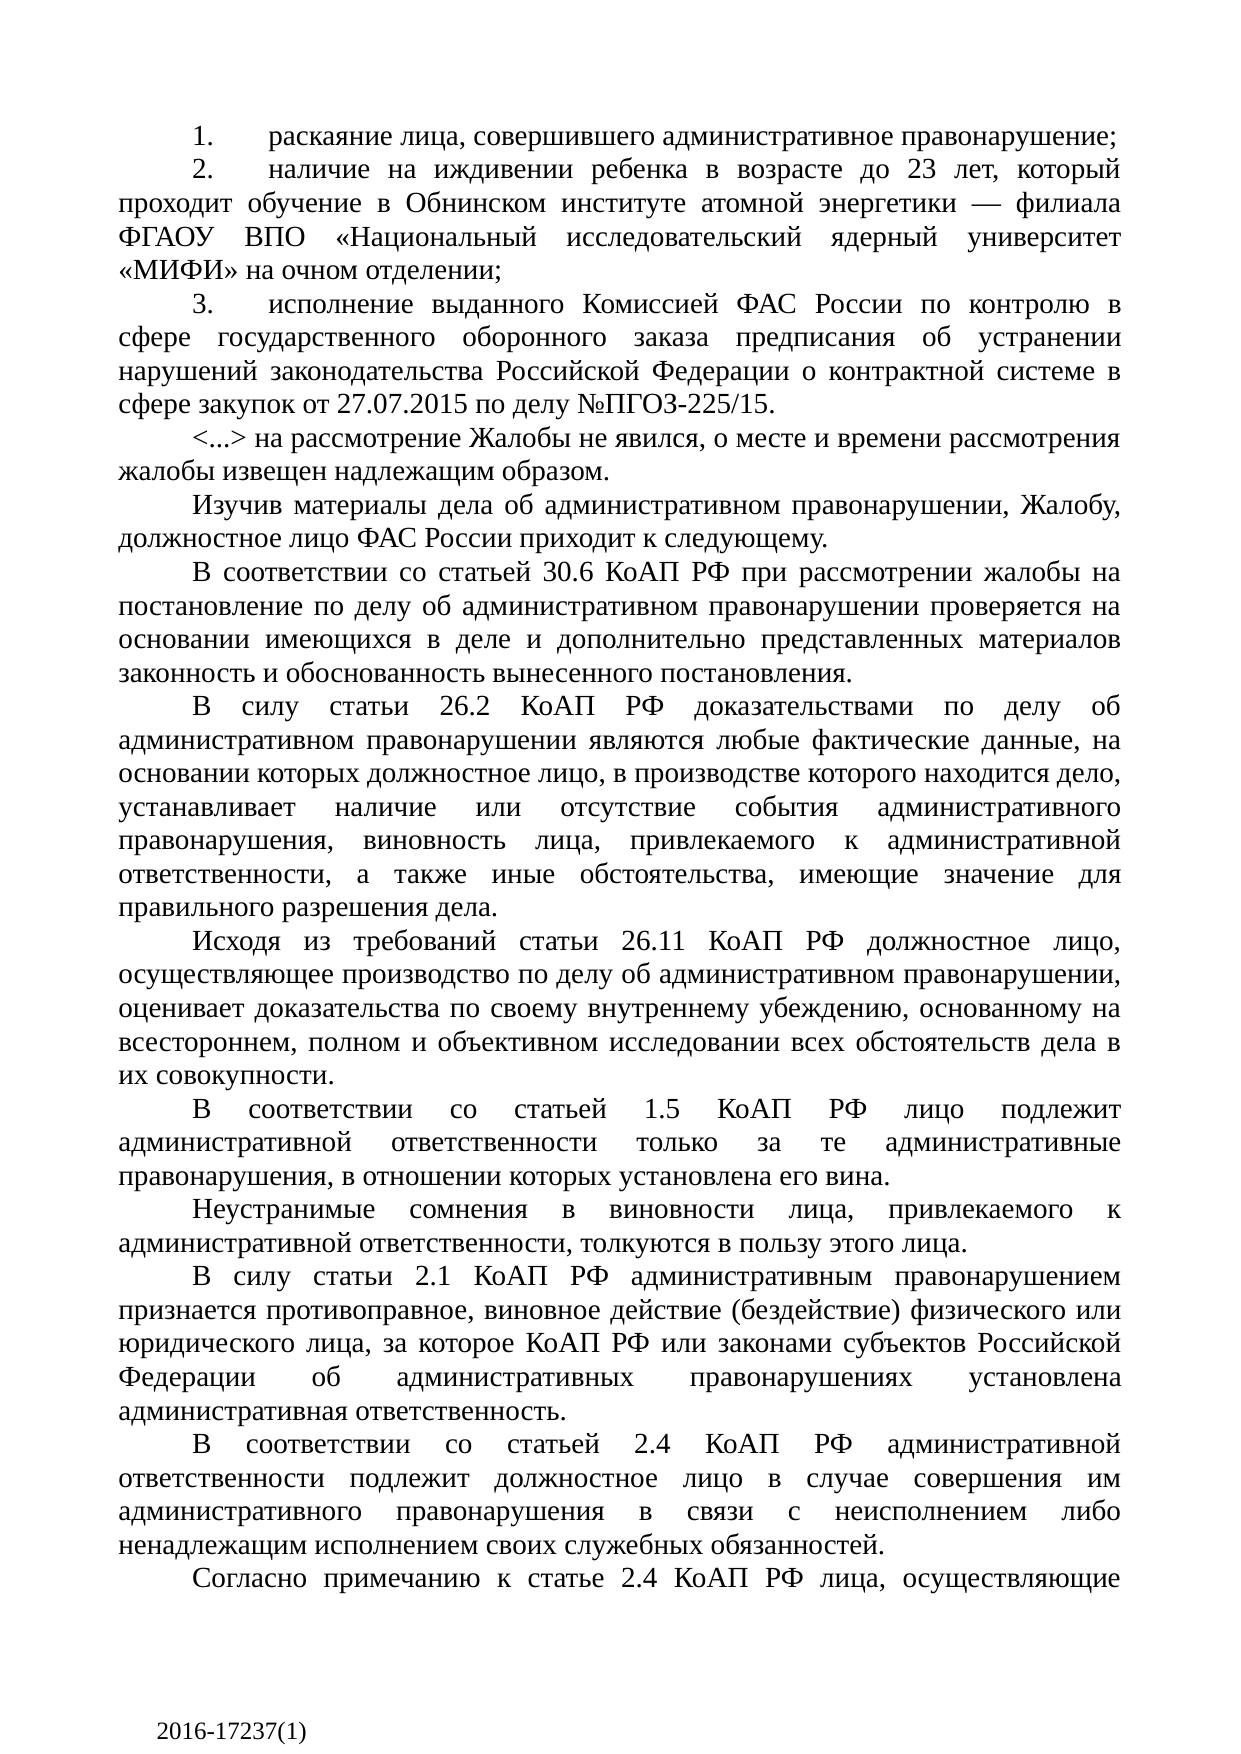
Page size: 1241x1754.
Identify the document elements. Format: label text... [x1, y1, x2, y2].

text В силу статьи 2.1 КоАП РФ административным правонарушением признается противоправное, виновное действие (бездействие) физического или юридического лица, за которое КоАП РФ или законами субъектов Российской Федерации об административных правонарушениях установлена административная ответственность. [118, 1258, 1122, 1426]
text Исходя из требований статьи 26.11 КоАП РФ должностное лицо, осуществляющее производство по делу об административном правонарушении, оценивает доказательства по своему внутреннему убеждению, основанному на всестороннем, полном и объективном исследовании всех обстоятельств дела в их совокупности. [118, 923, 1122, 1091]
text Изучив материалы дела об административном правонарушении, Жалобу, должностное лицо ФАС России приходит к следующему. [118, 487, 1122, 554]
text В соответствии со статьей 2.4 КоАП РФ административной ответственности подлежит должностное лицо в случае совершения им административного правонарушения в связи с неисполнением либо ненадлежащим исполнением своих служебных обязанностей. [118, 1426, 1122, 1560]
list раскаяние лица, совершившего административное правонарушение; [118, 118, 1122, 152]
text В соответствии со статьей 30.6 КоАП РФ при рассмотрении жалобы на постановление по делу об административном правонарушении проверяется на основании имеющихся в деле и дополнительно представленных материалов законность и обоснованность вынесенного постановления. [118, 554, 1122, 688]
list наличие на иждивении ребенка в возрасте до 23 лет, который проходит обучение в Обнинском институте атомной энергетики — филиала ФГАОУ ВПО «Национальный исследовательский ядерный университет «МИФИ» на очном отделении; [118, 152, 1122, 286]
text Неустранимые сомнения в виновности лица, привлекаемого к административной ответственности, толкуются в пользу этого лица. [118, 1191, 1122, 1258]
list исполнение выданного Комиссией ФАС России по контролю в сфере государственного оборонного заказа предписания об устранении нарушений законодательства Российской Федерации о контрактной системе в сфере закупок от 27.07.2015 по делу №ПГОЗ-225/15. [118, 286, 1122, 420]
text В соответствии со статьей 1.5 КоАП РФ лицо подлежит административной ответственности только за те административные правонарушения, в отношении которых установлена его вина. [118, 1091, 1122, 1191]
text <...> на рассмотрение Жалобы не явился, о месте и времени рассмотрения жалобы извещен надлежащим образом. [118, 420, 1122, 487]
text Согласно примечанию к статье 2.4 КоАП РФ лица, осуществляющие [118, 1560, 1122, 1594]
text В силу статьи 26.2 КоАП РФ доказательствами по делу об административном правонарушении являются любые фактические данные, на основании которых должностное лицо, в производстве которого находится дело, устанавливает наличие или отсутствие события административного правонарушения, виновность лица, привлекаемого к административной ответственности, а также иные обстоятельства, имеющие значение для правильного разрешения дела. [118, 688, 1122, 923]
